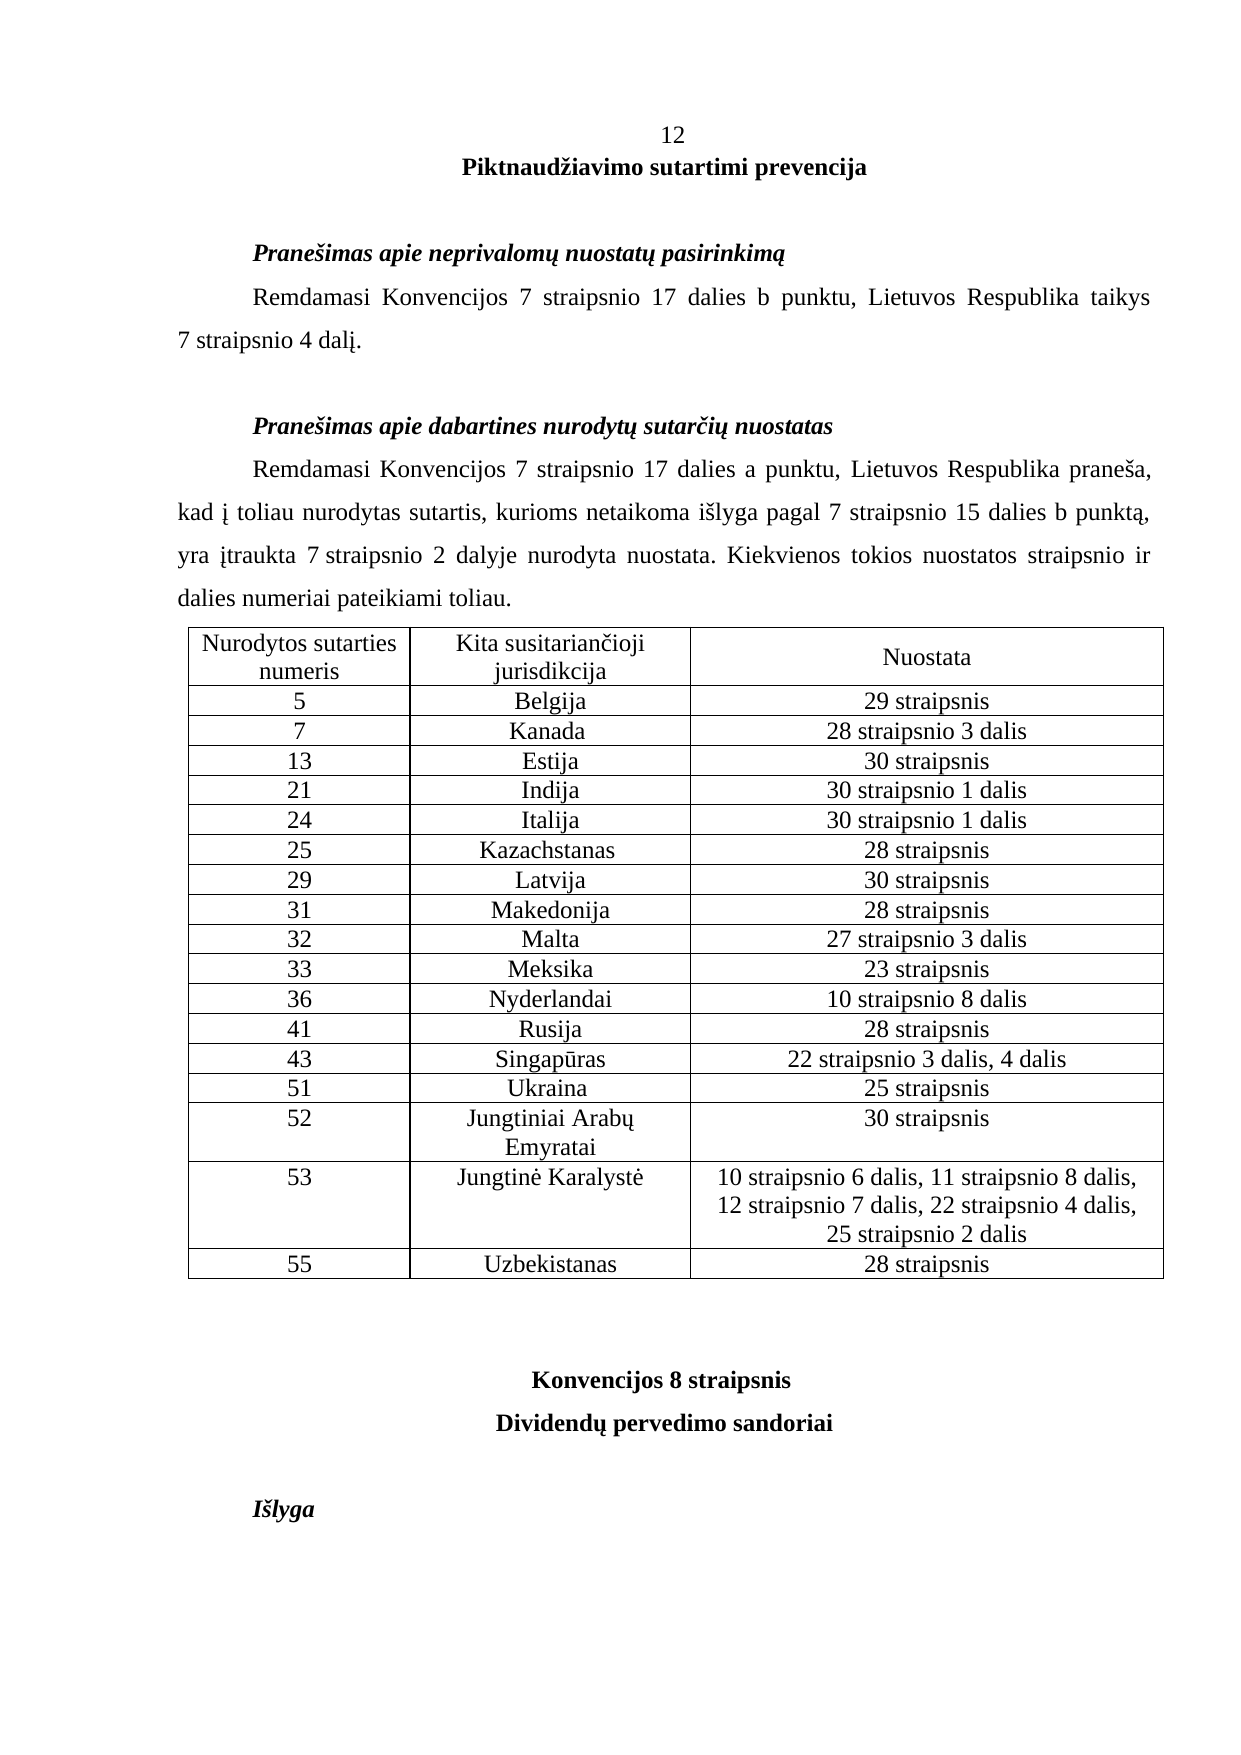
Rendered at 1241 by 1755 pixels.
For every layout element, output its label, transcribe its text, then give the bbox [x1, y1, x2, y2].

table_cell Estija [411, 746, 690, 774]
table_cell 7 [189, 716, 409, 745]
table_cell 30 straipsnis [691, 746, 1163, 774]
table_cell 53 [189, 1162, 409, 1248]
table_cell 41 [189, 1014, 409, 1043]
table_cell 28 straipsnio 3 dalis [691, 716, 1163, 745]
table_cell 30 straipsnio 1 dalis [691, 805, 1163, 834]
table_cell 33 [189, 954, 409, 983]
table_cell 32 [189, 925, 409, 953]
table_cell Malta [411, 925, 690, 953]
text Piktnaudžiavimo sutartimi prevencija [177, 152, 1152, 181]
table_cell 23 straipsnis [691, 954, 1163, 983]
text Dividendų pervedimo sandoriai [177, 1408, 1152, 1437]
table_cell 36 [189, 984, 409, 1013]
table_cell Italija [411, 805, 690, 834]
table_cell 29 straipsnis [691, 686, 1163, 715]
table_cell 30 straipsnis [691, 865, 1163, 894]
table_cell 30 straipsnis [691, 1103, 1163, 1161]
table_cell 25 straipsnis [691, 1074, 1163, 1102]
table_header Kita susitariančioji jurisdikcija [411, 628, 690, 685]
table_cell Uzbekistanas [411, 1249, 690, 1278]
table_cell 55 [189, 1249, 409, 1278]
table_cell 28 straipsnis [691, 1014, 1163, 1043]
text Pranešimas apie neprivalomų nuostatų pasirinkimą [177, 238, 1152, 267]
table_cell Jungtinė Karalystė [411, 1162, 690, 1248]
table_cell Rusija [411, 1014, 690, 1043]
table_cell 28 straipsnis [691, 1249, 1163, 1278]
text Remdamasi Konvencijos 7 straipsnio 17 dalies b punktu, Lietuvos Respublika taikys 7 straipsnio 4 dalį. [177, 282, 1152, 353]
table_cell 10 straipsnio 6 dalis, 11 straipsnio 8 dalis, 12 straipsnio 7 dalis, 22 straipsnio 4 dalis, 25 straipsnio 2 dalis [691, 1162, 1163, 1248]
table_cell Ukraina [411, 1074, 690, 1102]
table_header Nuostata [691, 628, 1163, 685]
table_cell Kanada [411, 716, 690, 745]
table_cell Indija [411, 776, 690, 804]
table_cell Jungtiniai Arabų Emyratai [411, 1103, 690, 1161]
table_cell 24 [189, 805, 409, 834]
table_cell 10 straipsnio 8 dalis [691, 984, 1163, 1013]
table_cell 29 [189, 865, 409, 894]
table_cell Belgija [411, 686, 690, 715]
table_cell 27 straipsnio 3 dalis [691, 925, 1163, 953]
table_cell 13 [189, 746, 409, 774]
table_cell 52 [189, 1103, 409, 1161]
table_header Nurodytos sutarties numeris [189, 628, 409, 685]
table_cell 31 [189, 895, 409, 923]
table_cell 43 [189, 1044, 409, 1072]
text Remdamasi Konvencijos 7 straipsnio 17 dalies a punktu, Lietuvos Respublika praneša, kad į toliau nurodytas sutartis, kurioms netaikoma išlyga pagal 7 straipsnio 15 dalies b punktą, yra įtraukta 7 straipsnio 2 dalyje nurodyta nuostata. Kiekvienos tokios nuostatos straipsnio ir dalies numeriai pateikiami toliau. [177, 454, 1152, 612]
table_cell 22 straipsnio 3 dalis, 4 dalis [691, 1044, 1163, 1072]
table_cell 51 [189, 1074, 409, 1102]
table_cell Makedonija [411, 895, 690, 923]
table_cell 28 straipsnis [691, 895, 1163, 923]
table_cell 5 [189, 686, 409, 715]
table_cell Kazachstanas [411, 835, 690, 864]
table_cell 28 straipsnis [691, 835, 1163, 864]
text Išlyga [177, 1494, 1152, 1523]
table_cell 21 [189, 776, 409, 804]
text Pranešimas apie dabartines nurodytų sutarčių nuostatas [177, 411, 1152, 440]
table_cell 25 [189, 835, 409, 864]
table_cell Nyderlandai [411, 984, 690, 1013]
table_cell Singapūras [411, 1044, 690, 1072]
table_cell Meksika [411, 954, 690, 983]
table_cell 30 straipsnio 1 dalis [691, 776, 1163, 804]
text Konvencijos 8 straipsnis [177, 1365, 1152, 1394]
table_cell Latvija [411, 865, 690, 894]
